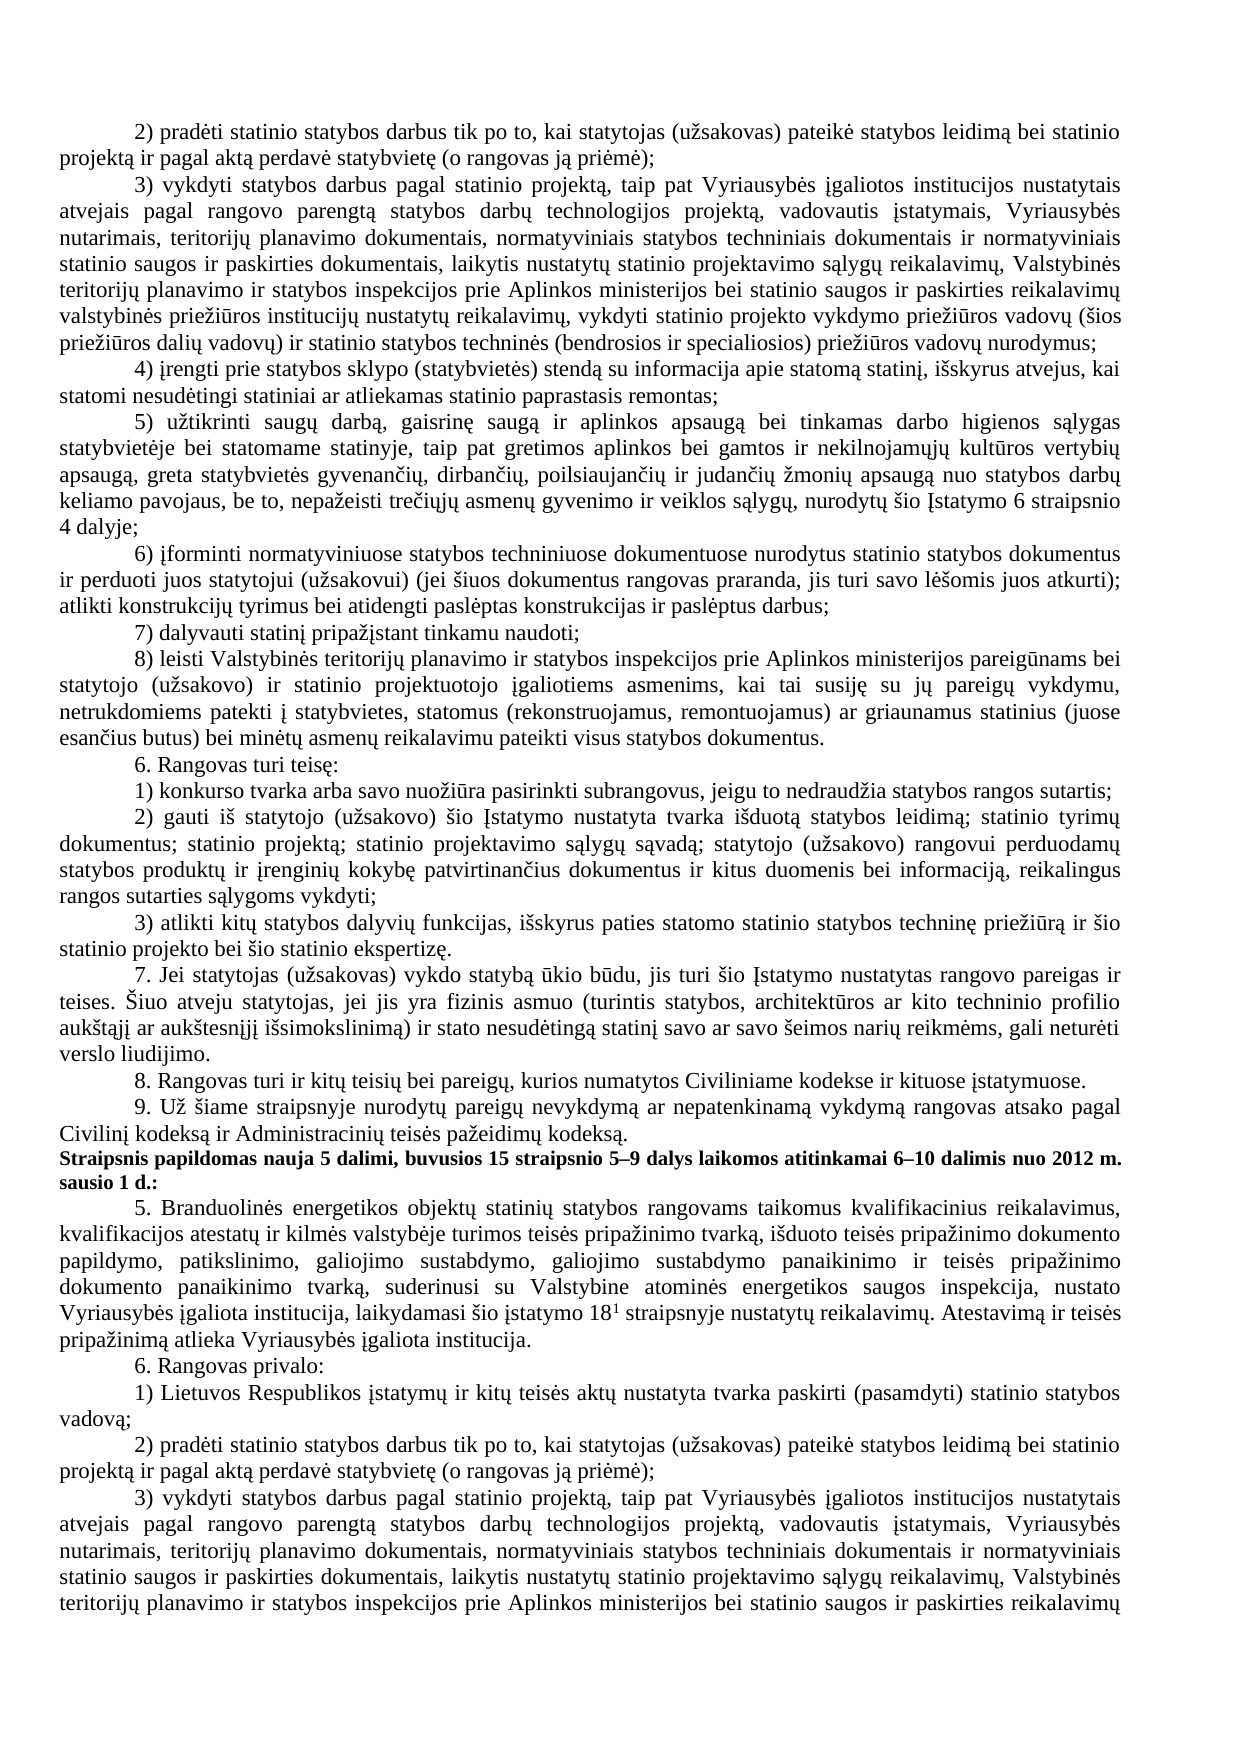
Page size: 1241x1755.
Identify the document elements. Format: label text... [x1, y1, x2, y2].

text 2) gauti iš statytojo (užsakovo) šio Įstatymo nustatyta tvarka išduotą statybos leidimą; statinio tyrimų dokumentus; statinio projektą; statinio projektavimo sąlygų sąvadą; statytojo (užsakovo) rangovui perduodamų statybos produktų ir įrenginių kokybę patvirtinančius dokumentus ir kitus duomenis bei informaciją, reikalingus rangos sutarties sąlygoms vykdyti; [59, 803, 1122, 909]
text 1) konkurso tvarka arba savo nuožiūra pasirinkti subrangovus, jeigu to nedraudžia statybos rangos sutartis; [59, 777, 1122, 803]
text 3) vykdyti statybos darbus pagal statinio projektą, taip pat Vyriausybės įgaliotos institucijos nustatytais atvejais pagal rangovo parengtą statybos darbų technologijos projektą, vadovautis įstatymais, Vyriausybės nutarimais, teritorijų planavimo dokumentais, normatyviniais statybos techniniais dokumentais ir normatyviniais statinio saugos ir paskirties dokumentais, laikytis nustatytų statinio projektavimo sąlygų reikalavimų, Valstybinės teritorijų planavimo ir statybos inspekcijos prie Aplinkos ministerijos bei statinio saugos ir paskirties reikalavimų [59, 1484, 1122, 1616]
text 6. Rangovas privalo: [59, 1352, 1122, 1378]
text 3) vykdyti statybos darbus pagal statinio projektą, taip pat Vyriausybės įgaliotos institucijos nustatytais atvejais pagal rangovo parengtą statybos darbų technologijos projektą, vadovautis įstatymais, Vyriausybės nutarimais, teritorijų planavimo dokumentais, normatyviniais statybos techniniais dokumentais ir normatyviniais statinio saugos ir paskirties dokumentais, laikytis nustatytų statinio projektavimo sąlygų reikalavimų, Valstybinės teritorijų planavimo ir statybos inspekcijos prie Aplinkos ministerijos bei statinio saugos ir paskirties reikalavimų valstybinės priežiūros institucijų nustatytų reikalavimų, vykdyti statinio projekto vykdymo priežiūros vadovų (šios priežiūros dalių vadovų) ir statinio statybos techninės (bendrosios ir specialiosios) priežiūros vadovų nurodymus; [59, 171, 1122, 355]
text 1) Lietuvos Respublikos įstatymų ir kitų teisės aktų nustatyta tvarka paskirti (pasamdyti) statinio statybos vadovą; [59, 1378, 1122, 1431]
text Straipsnis papildomas nauja 5 dalimi, buvusios 15 straipsnio 5–9 dalys laikomos atitinkamai 6–10 dalimis nuo 2012 m. sausio 1 d.: [59, 1146, 1122, 1194]
text 4) įrengti prie statybos sklypo (statybvietės) stendą su informacija apie statomą statinį, išskyrus atvejus, kai statomi nesudėtingi statiniai ar atliekamas statinio paprastasis remontas; [59, 355, 1122, 408]
text 6. Rangovas turi teisę: [59, 751, 1122, 777]
text 9. Už šiame straipsnyje nurodytų pareigų nevykdymą ar nepatenkinamą vykdymą rangovas atsako pagal Civilinį kodeksą ir Administracinių teisės pažeidimų kodeksą. [59, 1093, 1122, 1146]
text 7) dalyvauti statinį pripažįstant tinkamu naudoti; [59, 619, 1122, 645]
text 3) atlikti kitų statybos dalyvių funkcijas, išskyrus paties statomo statinio statybos techninę priežiūrą ir šio statinio projekto bei šio statinio ekspertizę. [59, 909, 1122, 961]
text 7. Jei statytojas (užsakovas) vykdo statybą ūkio būdu, jis turi šio Įstatymo nustatytas rangovo pareigas ir teises. Šiuo atveju statytojas, jei jis yra fizinis asmuo (turintis statybos, architektūros ar kito techninio profilio aukštąjį ar aukštesnįjį išsimokslinimą) ir stato nesudėtingą statinį savo ar savo šeimos narių reikmėms, gali neturėti verslo liudijimo. [59, 961, 1122, 1067]
text 5. Branduolinės energetikos objektų statinių statybos rangovams taikomus kvalifikacinius reikalavimus, kvalifikacijos atestatų ir kilmės valstybėje turimos teisės pripažinimo tvarką, išduoto teisės pripažinimo dokumento papildymo, patikslinimo, galiojimo sustabdymo, galiojimo sustabdymo panaikinimo ir teisės pripažinimo dokumento panaikinimo tvarką, suderinusi su Valstybine atominės energetikos saugos inspekcija, nustato Vyriausybės įgaliota institucija, laikydamasi šio įstatymo 181 straipsnyje nustatytų reikalavimų. Atestavimą ir teisės pripažinimą atlieka Vyriausybės įgaliota institucija. [59, 1194, 1122, 1352]
text 5) užtikrinti saugų darbą, gaisrinę saugą ir aplinkos apsaugą bei tinkamas darbo higienos sąlygas statybvietėje bei statomame statinyje, taip pat gretimos aplinkos bei gamtos ir nekilnojamųjų kultūros vertybių apsaugą, greta statybvietės gyvenančių, dirbančių, poilsiaujančių ir judančių žmonių apsaugą nuo statybos darbų keliamo pavojaus, be to, nepažeisti trečiųjų asmenų gyvenimo ir veiklos sąlygų, nurodytų šio Įstatymo 6 straipsnio 4 dalyje; [59, 408, 1122, 540]
text 2) pradėti statinio statybos darbus tik po to, kai statytojas (užsakovas) pateikė statybos leidimą bei statinio projektą ir pagal aktą perdavė statybvietę (o rangovas ją priėmė); [59, 1431, 1122, 1484]
text 6) įforminti normatyviniuose statybos techniniuose dokumentuose nurodytus statinio statybos dokumentus ir perduoti juos statytojui (užsakovui) (jei šiuos dokumentus rangovas praranda, jis turi savo lėšomis juos atkurti); atlikti konstrukcijų tyrimus bei atidengti paslėptas konstrukcijas ir paslėptus darbus; [59, 540, 1122, 619]
text 2) pradėti statinio statybos darbus tik po to, kai statytojas (užsakovas) pateikė statybos leidimą bei statinio projektą ir pagal aktą perdavė statybvietę (o rangovas ją priėmė); [59, 118, 1122, 171]
text 8) leisti Valstybinės teritorijų planavimo ir statybos inspekcijos prie Aplinkos ministerijos pareigūnams bei statytojo (užsakovo) ir statinio projektuotojo įgaliotiems asmenims, kai tai susiję su jų pareigų vykdymu, netrukdomiems patekti į statybvietes, statomus (rekonstruojamus, remontuojamus) ar griaunamus statinius (juose esančius butus) bei minėtų asmenų reikalavimu pateikti visus statybos dokumentus. [59, 645, 1122, 751]
text 8. Rangovas turi ir kitų teisių bei pareigų, kurios numatytos Civiliniame kodekse ir kituose įstatymuose. [59, 1067, 1122, 1093]
